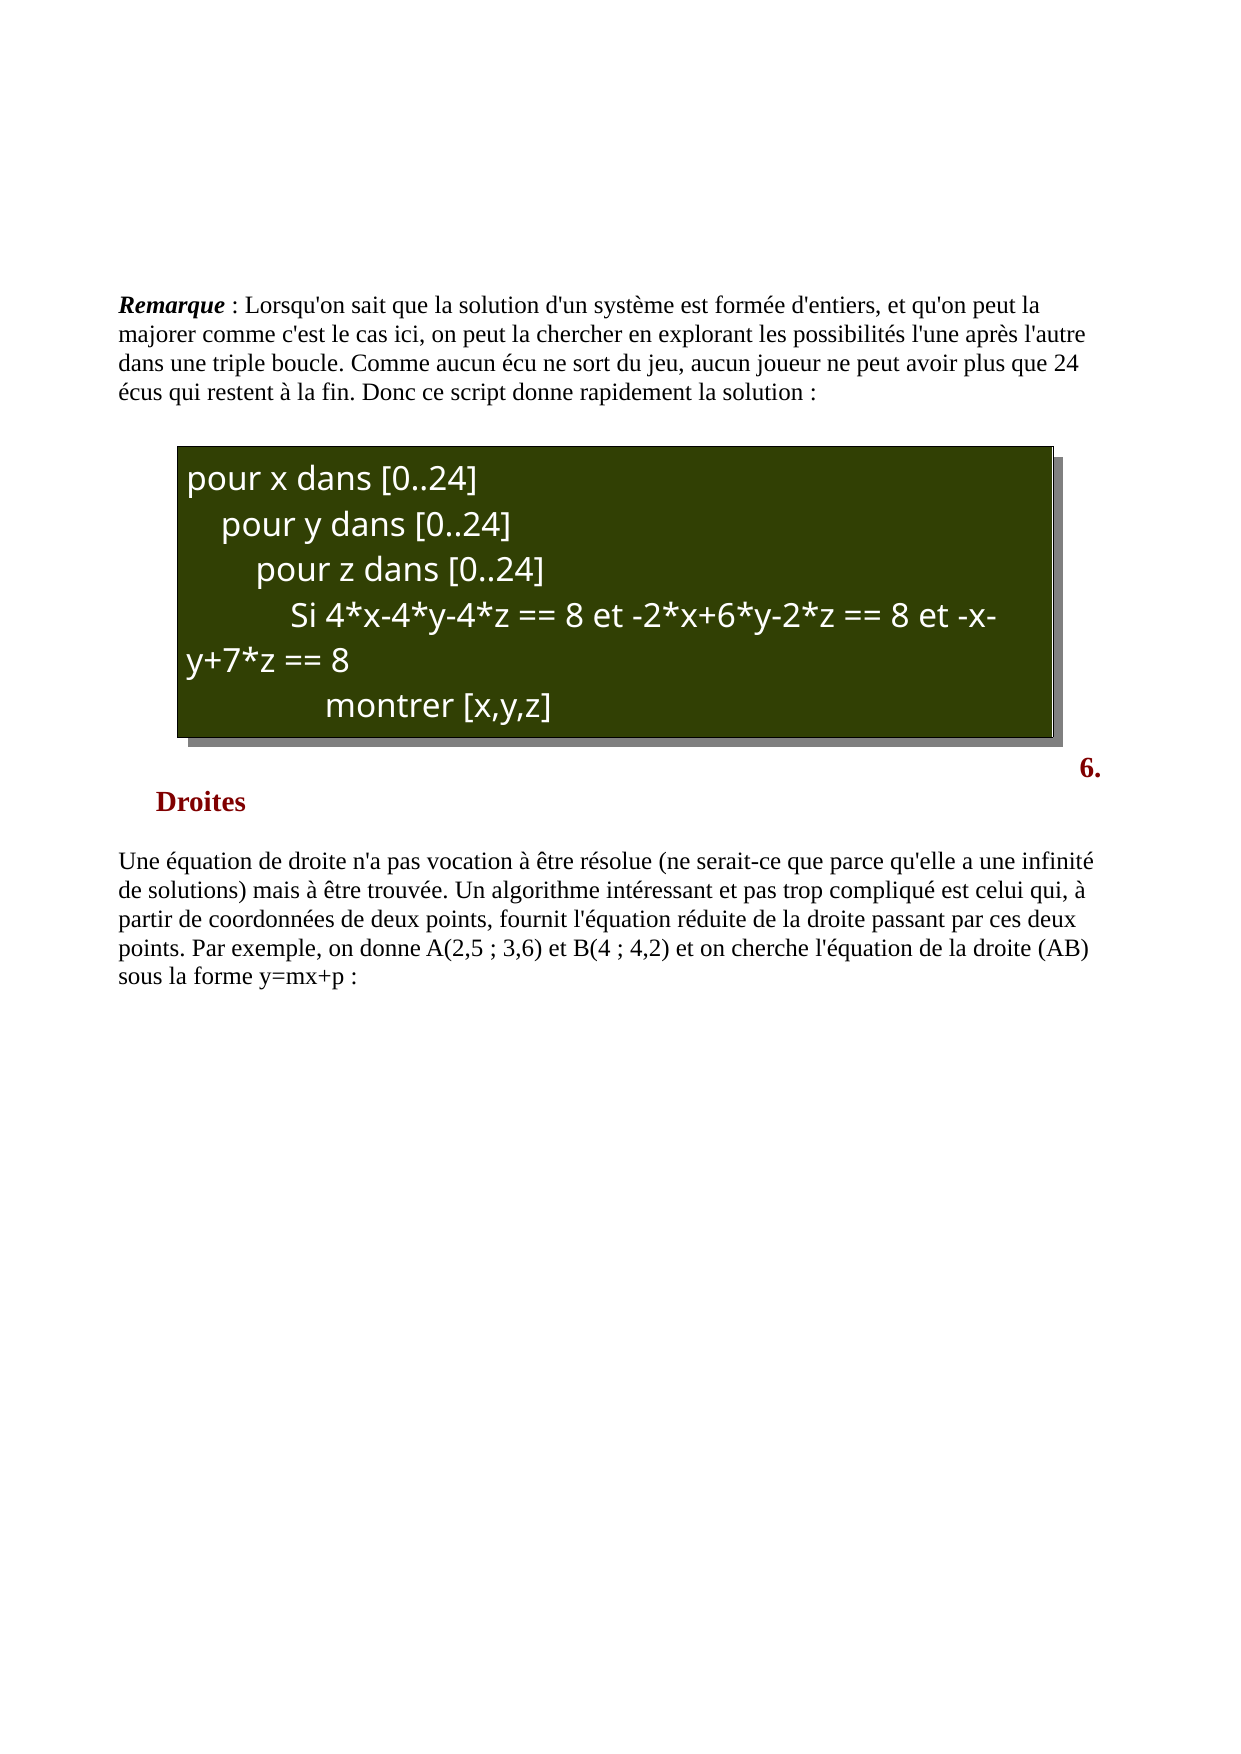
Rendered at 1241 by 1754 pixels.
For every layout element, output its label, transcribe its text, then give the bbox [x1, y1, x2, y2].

text pour z dans [0..24] [186, 546, 1043, 591]
text Une équation de droite n'a pas vocation à être résolue (ne serait-ce que parce qu'elle a une infinité de solutions) mais à être trouvée. Un algorithme intéressant et pas trop compliqué est celui qui, à partir de coordonnées de deux points, fournit l'équation réduite de la droite passant par ces deux points. Par exemple, on donne A(2,5 ; 3,6) et B(4 ; 4,2) et on cherche l'équation de la droite (AB) sous la forme y=mx+p : [118, 846, 1122, 990]
text Remarque : Lorsqu'on sait que la solution d'un système est formée d'entiers, et qu'on peut la majorer comme c'est le cas ici, on peut la chercher en explorant les possibilités l'une après l'autre dans une triple boucle. Comme aucun écu ne sort du jeu, aucun joueur ne peut avoir plus que 24 écus qui restent à la fin. Donc ce script donne rapidement la solution : [118, 291, 1122, 406]
list Droites [156, 751, 1122, 818]
text montrer [x,y,z] [186, 682, 1043, 728]
text pour y dans [0..24] [186, 501, 1043, 546]
text pour x dans [0..24] [186, 455, 1043, 501]
text Si 4*x-4*y-4*z == 8 et -2*x+6*y-2*z == 8 et -x-y+7*z == 8 [186, 591, 1043, 682]
